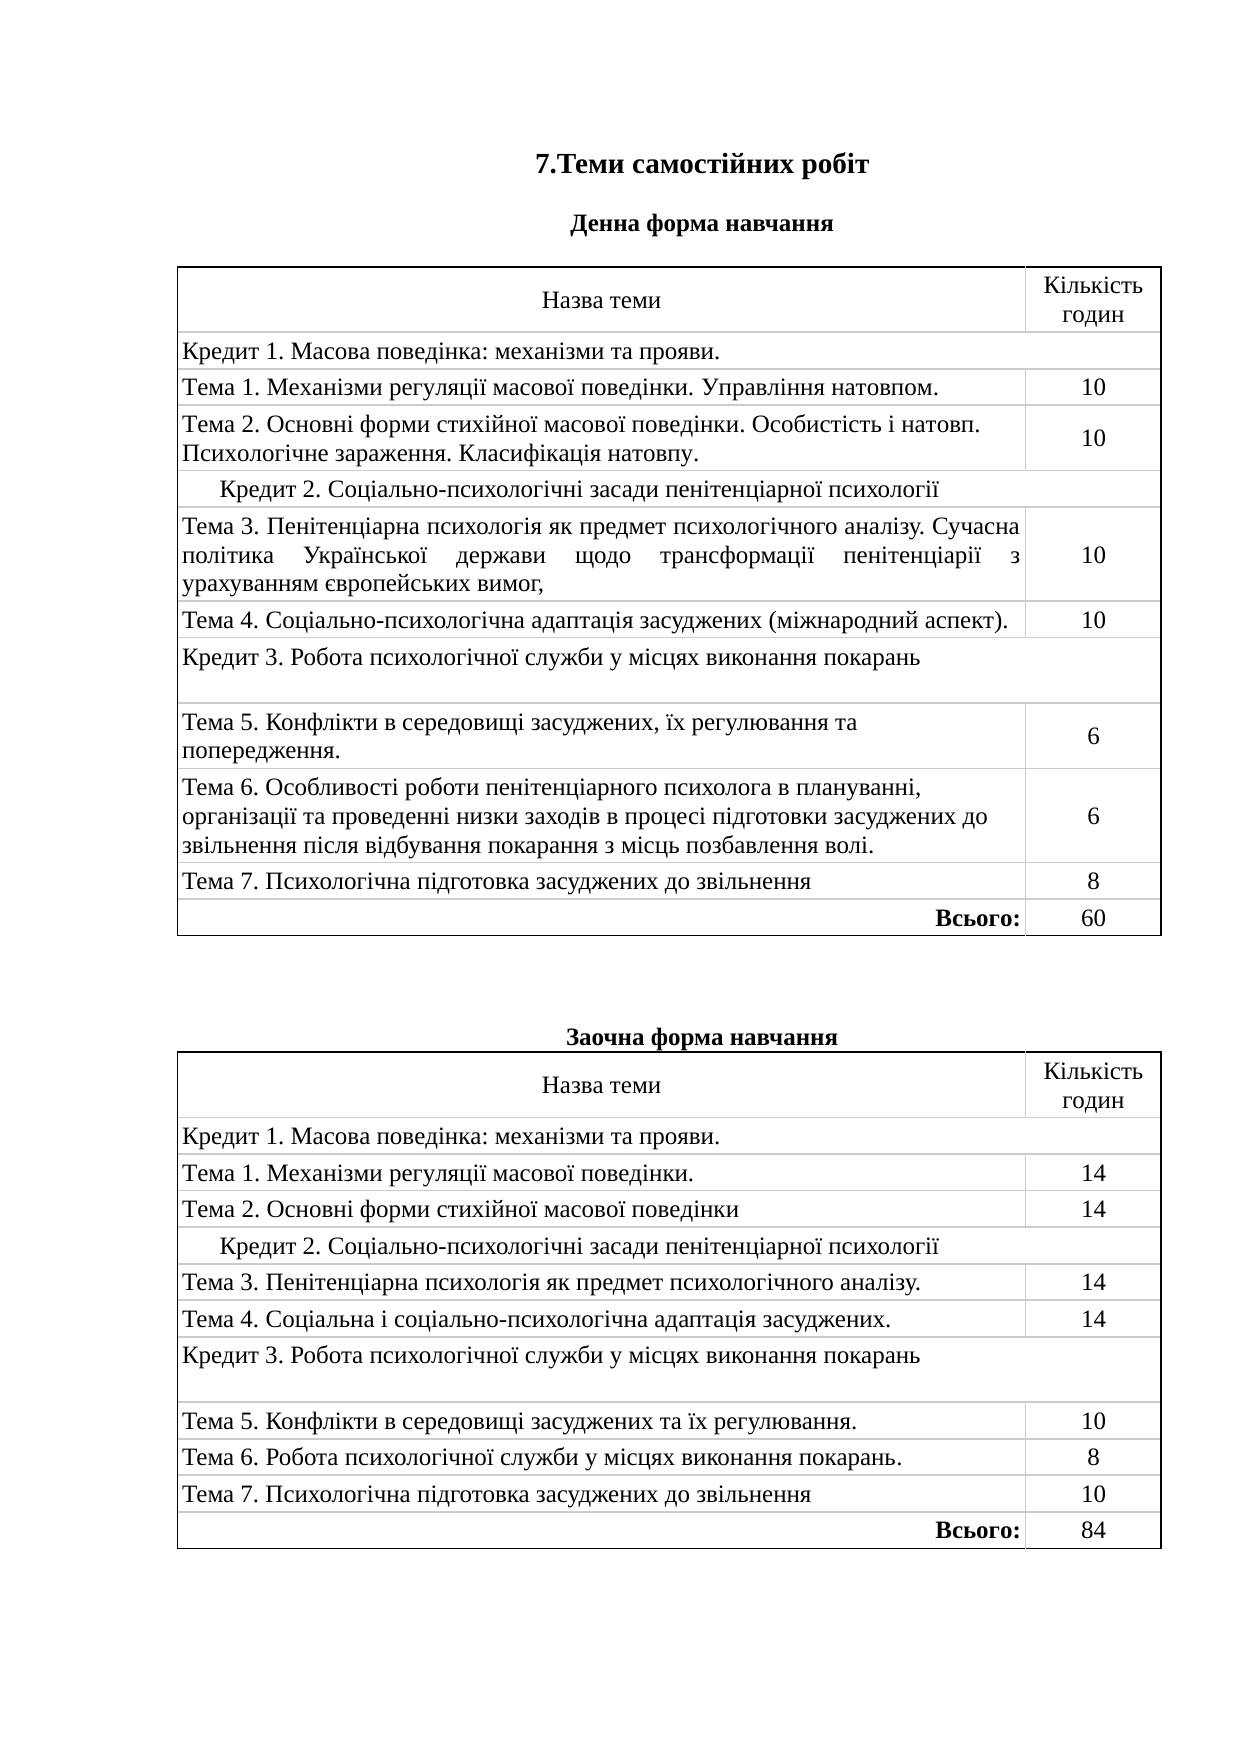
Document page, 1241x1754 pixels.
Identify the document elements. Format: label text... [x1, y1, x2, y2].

table_cell Кредит 3. Робота психологічної служби у місцях виконання покарань [178, 1338, 1160, 1401]
table_cell 14 [1026, 1265, 1160, 1299]
table_cell Тема 3. Пенітенціарна психологія як предмет психологічного аналізу. [178, 1265, 1025, 1299]
table_cell 14 [1026, 1301, 1160, 1336]
table_header Назва теми [178, 268, 1025, 331]
table_header Назва теми [178, 1053, 1025, 1117]
table_cell 6 [1026, 704, 1160, 767]
table_cell Тема 7. Психологічна підготовка засуджених до звільнення [178, 863, 1025, 898]
text 7.Теми самостійних робіт [252, 146, 1152, 180]
table_cell Тема 5. Конфлікти в середовищі засуджених, їх регулювання та попередження. [178, 704, 1025, 767]
table_cell Тема 3. Пенітенціарна психологія як предмет психологічного аналізу. Сучасна політика Української держави щодо трансформації пенітенціарії з урахуванням європейських вимог, [178, 508, 1025, 600]
table_cell 10 [1026, 602, 1160, 637]
table_cell 6 [1026, 769, 1160, 862]
text Денна форма навчання [252, 208, 1152, 237]
table_cell Тема 1. Механізми регуляції масової поведінки. [178, 1155, 1025, 1190]
table_cell Тема 2. Основні форми стихійної масової поведінки. Особистість і натовп. Психологічне зараження. Класифікація натовпу. [178, 406, 1025, 470]
table_cell 60 [1026, 900, 1160, 935]
table_cell Кредит 1. Масова поведінка: механізми та прояви. [178, 1118, 1160, 1153]
table_cell Всього: [178, 900, 1025, 935]
table_cell Тема 4. Соціальна і соціально-психологічна адаптація засуджених. [178, 1301, 1025, 1336]
table_cell Тема 2. Основні форми стихійної масової поведінки [178, 1191, 1025, 1226]
table_header Кількість годин [1026, 268, 1160, 331]
table_cell 8 [1026, 1440, 1160, 1474]
table_cell Тема 7. Психологічна підготовка засуджених до звільнення [178, 1476, 1025, 1511]
table_cell 8 [1026, 863, 1160, 898]
table_cell Кредит 2. Соціально-психологічні засади пенітенціарної психології [178, 471, 1160, 506]
table_cell 14 [1026, 1191, 1160, 1226]
table_cell Всього: [178, 1513, 1025, 1547]
table_cell 10 [1026, 508, 1160, 600]
table_cell 84 [1026, 1513, 1160, 1547]
table_cell Тема 6. Робота психологічної служби у місцях виконання покарань. [178, 1440, 1025, 1474]
table_cell Кредит 3. Робота психологічної служби у місцях виконання покарань [178, 638, 1160, 702]
table_cell Тема 1. Механізми регуляції масової поведінки. Управління натовпом. [178, 370, 1025, 404]
table_cell Тема 6. Особливості роботи пенітенціарного психолога в плануванні, організації та проведенні низки заходів в процесі підготовки засуджених до звільнення після відбування покарання з місць позбавлення волі. [178, 769, 1025, 862]
table_header Кількість годин [1026, 1053, 1160, 1117]
table_cell Тема 5. Конфлікти в середовищі засуджених та їх регулювання. [178, 1403, 1025, 1438]
table_cell 10 [1026, 1403, 1160, 1438]
table_cell Тема 4. Соціально-психологічна адаптація засуджених (міжнародний аспект). [178, 602, 1025, 637]
table_cell 14 [1026, 1155, 1160, 1190]
table_cell Кредит 2. Соціально-психологічні засади пенітенціарної психології [178, 1228, 1160, 1263]
table_cell 10 [1026, 406, 1160, 470]
table_cell Кредит 1. Масова поведінка: механізми та прояви. [178, 333, 1160, 368]
table_cell 10 [1026, 1476, 1160, 1511]
text Заочна форма навчання [252, 1022, 1152, 1051]
table_cell 10 [1026, 370, 1160, 404]
